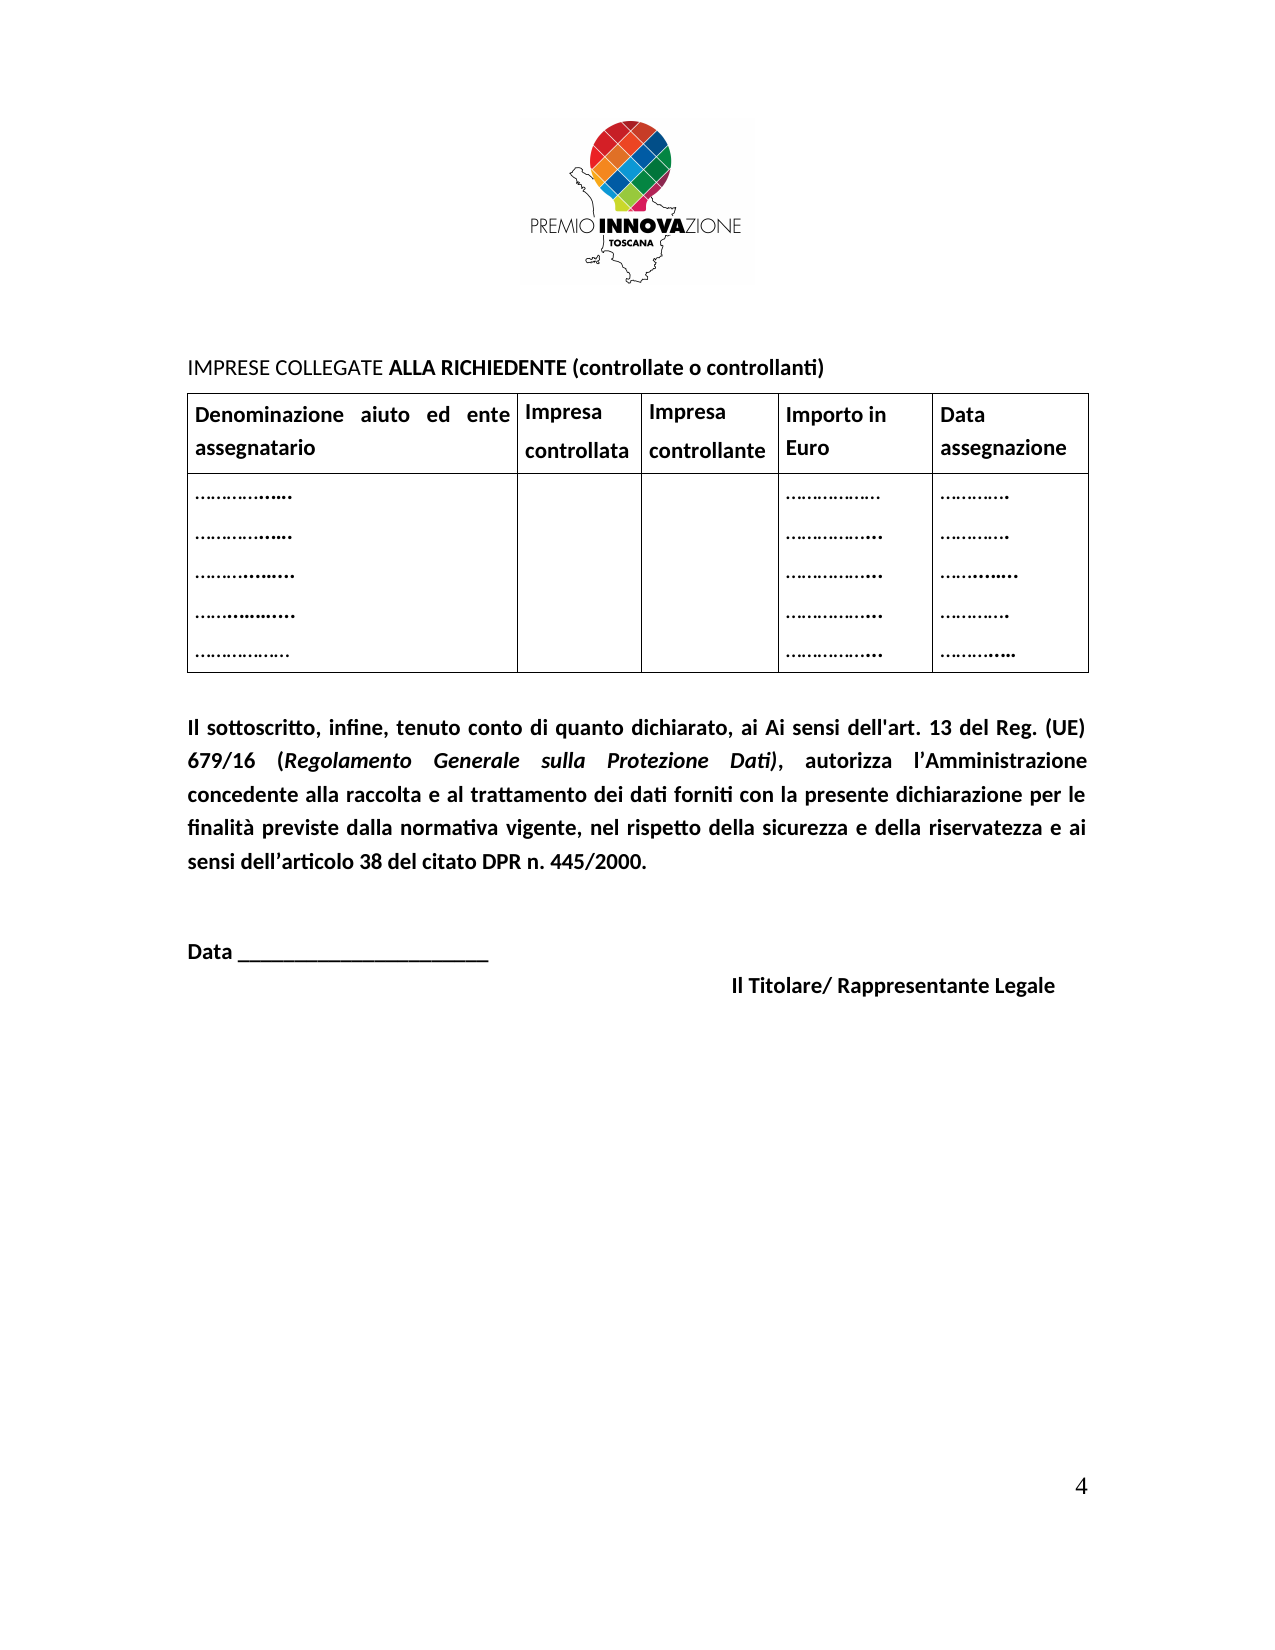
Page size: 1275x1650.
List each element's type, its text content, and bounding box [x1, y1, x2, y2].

text Il Titolare/ Rappresentante Legale [187, 971, 1087, 999]
table_header Importo in Euro [779, 394, 932, 473]
table_header Impresa controllante [642, 394, 778, 473]
picture [519, 118, 756, 285]
table_cell …………. …………. ……...….. …………. ………..… [933, 474, 1088, 672]
table_cell …………..…. …………..…. ………...…... ……..…….... ……………… [188, 474, 517, 672]
text IMPRESE COLLEGATE ALLA RICHIEDENTE (controllate o controllanti) [187, 353, 1087, 382]
text Data ______________________ [187, 937, 1087, 965]
table_header Impresa controllata [518, 394, 641, 473]
table_cell [518, 474, 641, 672]
table_header Data assegnazione [933, 394, 1088, 473]
table_cell [642, 474, 778, 672]
text Il sottoscritto, infine, tenuto conto di quanto dichiarato, ai Ai sensi dell'art. 13 del Reg. (UE) 679/16 (Regolamento Generale sulla Protezione Dati), autorizza l’Amministrazione concedente alla raccolta e al trattamento dei dati forniti con la presente dichiarazione per le finalità previste dalla normativa vigente, nel rispetto della sicurezza e della riservatezza e ai sensi dell’articolo 38 del citato DPR n. 445/2000. [187, 713, 1087, 875]
table_cell ……………… ……………... ……………... ……………... ……………... [779, 474, 932, 672]
table_header Denominazione aiuto ed ente assegnatario [188, 394, 517, 473]
